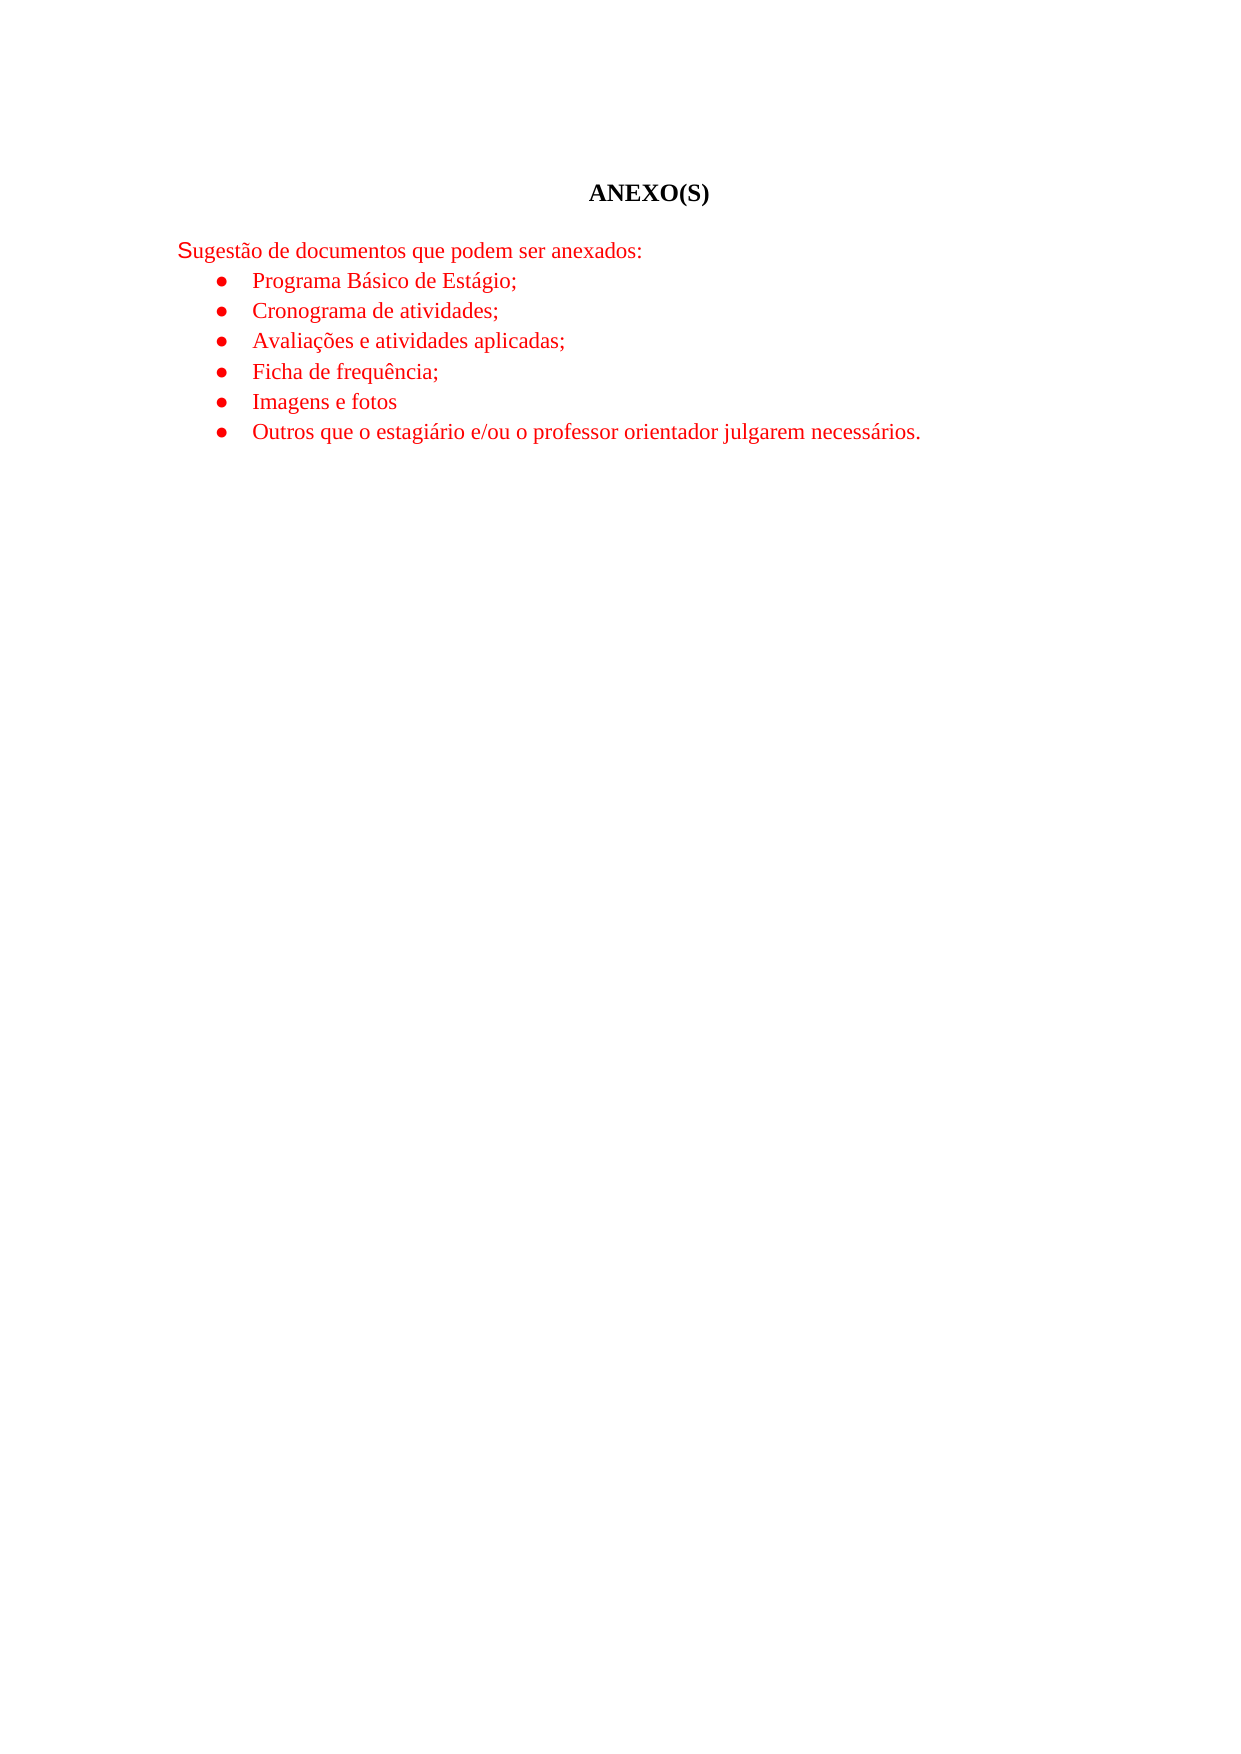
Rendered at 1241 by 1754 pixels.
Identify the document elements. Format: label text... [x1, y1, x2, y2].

text Sugestão de documentos que podem ser anexados: [177, 237, 1122, 263]
list Ficha de frequência; [214, 358, 1122, 384]
list Avaliações e atividades aplicadas; [214, 328, 1122, 354]
list Outros que o estagiário e/ou o professor orientador julgarem necessários. [214, 418, 1122, 444]
list Programa Básico de Estágio; [214, 267, 1122, 293]
list Imagens e fotos [214, 388, 1122, 414]
list Cronograma de atividades; [214, 297, 1122, 324]
subtitle ANEXO(S) [177, 178, 1121, 207]
